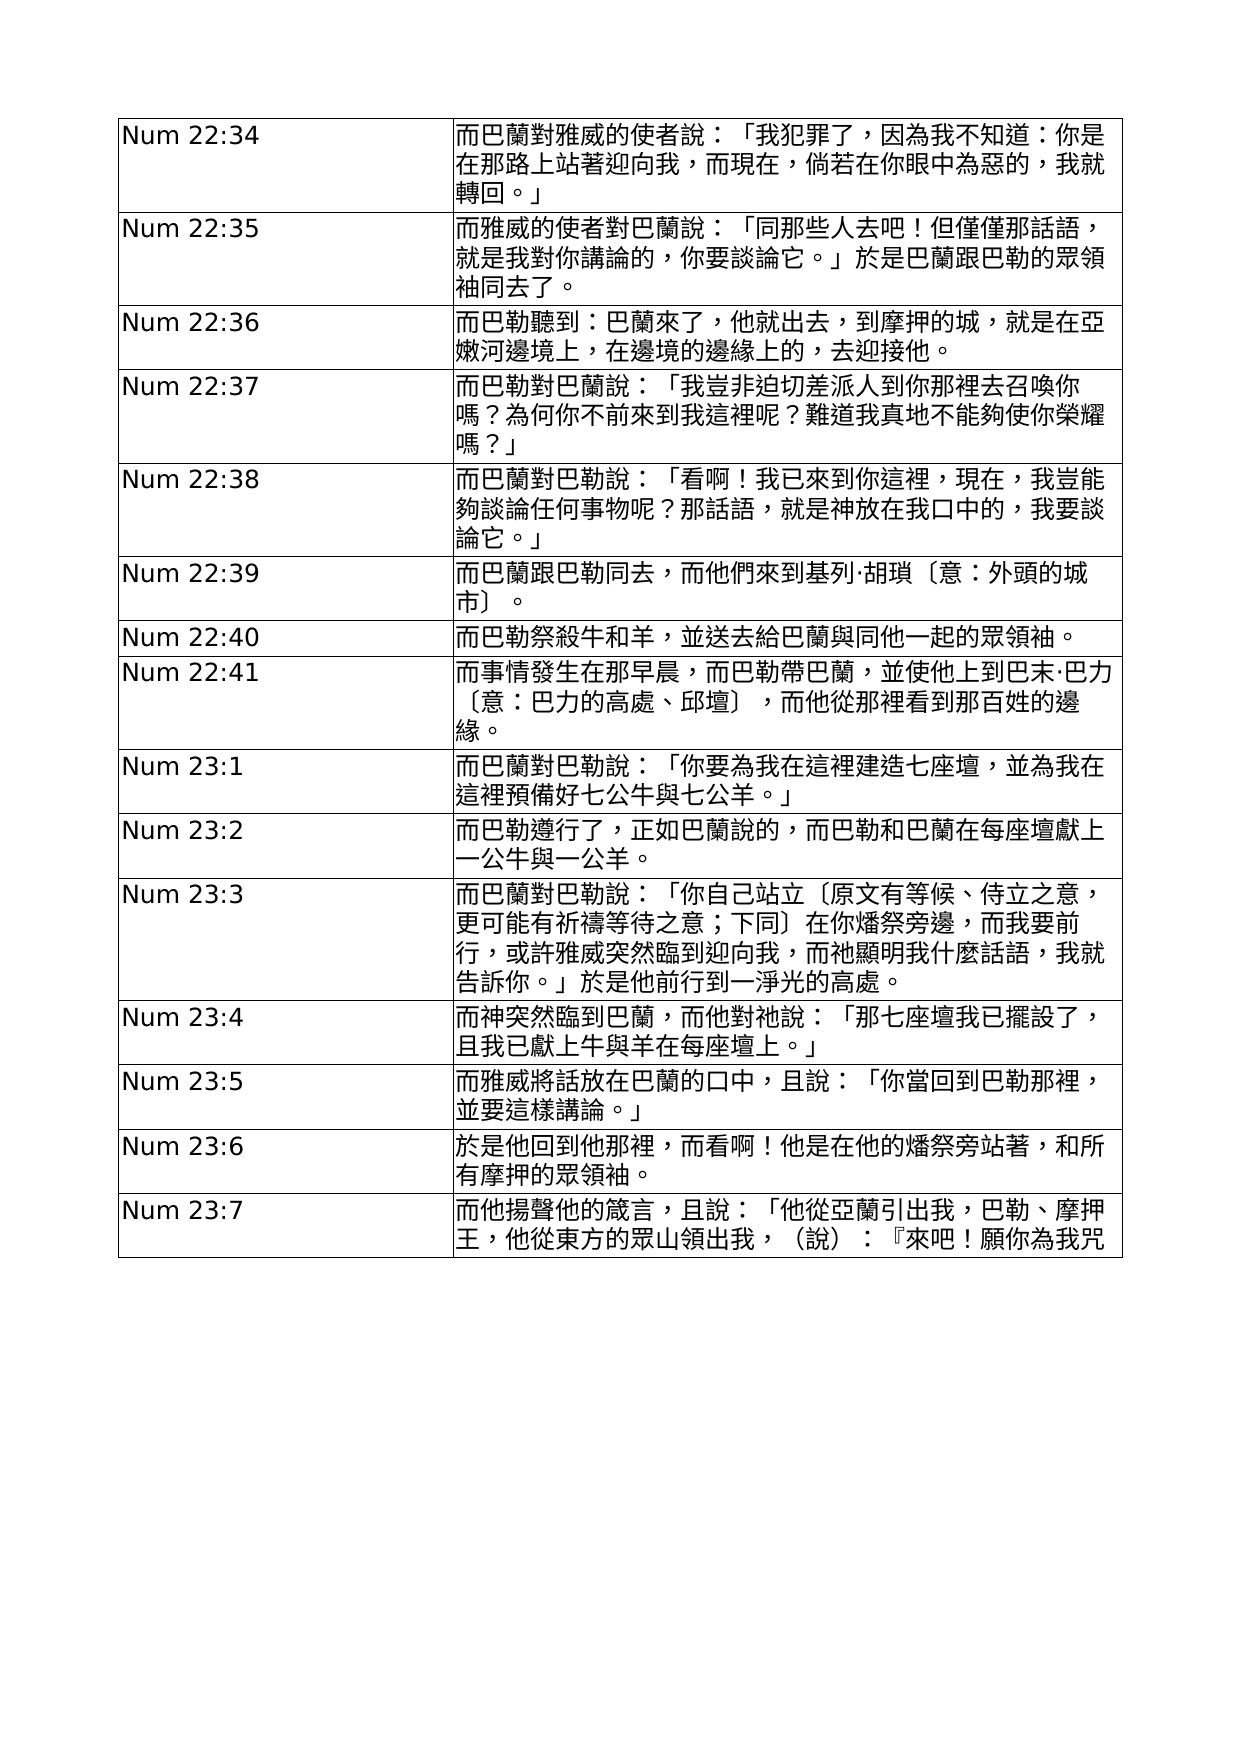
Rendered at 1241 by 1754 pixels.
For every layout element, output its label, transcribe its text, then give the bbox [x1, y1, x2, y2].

table_cell 而巴勒聽到：巴蘭來了，他就出去，到摩押的城，就是在亞嫩河邊境上，在邊境的邊緣上的，去迎接他。 [454, 306, 1122, 369]
table_cell Num 23:5 [119, 1065, 453, 1129]
table_cell 於是他回到他那裡，而看啊！他是在他的燔祭旁站著，和所有摩押的眾領袖。 [454, 1130, 1122, 1193]
table_cell Num 22:37 [119, 370, 453, 463]
table_cell Num 22:35 [119, 213, 453, 305]
table_cell Num 23:2 [119, 814, 453, 877]
table_cell Num 23:7 [119, 1194, 453, 1257]
table_cell Num 22:38 [119, 464, 453, 556]
table_cell 而巴蘭對雅威的使者說：「我犯罪了，因為我不知道：你是在那路上站著迎向我，而現在，倘若在你眼中為惡的，我就轉回。」 [454, 119, 1122, 212]
table_cell Num 23:4 [119, 1001, 453, 1064]
table_cell 而巴蘭對巴勒說：「你自己站立〔原文有等候、侍立之意，更可能有祈禱等待之意；下同〕在你燔祭旁邊，而我要前行，或許雅威突然臨到迎向我，而祂顯明我什麼話語，我就告訴你。」於是他前行到一淨光的高處。 [454, 879, 1122, 1000]
table_cell Num 23:6 [119, 1130, 453, 1193]
table_cell 而巴蘭對巴勒說：「看啊！我已來到你這裡，現在，我豈能夠談論任何事物呢？那話語，就是神放在我口中的，我要談論它。」 [454, 464, 1122, 556]
table_cell 而他揚聲他的箴言，且說：「他從亞蘭引出我，巴勒、摩押王，他從東方的眾山領出我，（說）：『來吧！願你為我咒 [454, 1194, 1122, 1257]
table_cell 而事情發生在那早晨，而巴勒帶巴蘭，並使他上到巴末‧巴力〔意：巴力的高處、邱壇〕，而他從那裡看到那百姓的邊緣。 [454, 657, 1122, 749]
table_cell Num 23:3 [119, 879, 453, 1000]
table_cell 而雅威將話放在巴蘭的口中，且說：「你當回到巴勒那裡，並要這樣講論。」 [454, 1065, 1122, 1129]
table_cell 而巴蘭跟巴勒同去，而他們來到基列‧胡瑣〔意：外頭的城市〕。 [454, 557, 1122, 620]
table_cell 而巴勒對巴蘭說：「我豈非迫切差派人到你那裡去召喚你嗎？為何你不前來到我這裡呢？難道我真地不能夠使你榮耀嗎？」 [454, 370, 1122, 463]
table_cell 而雅威的使者對巴蘭說：「同那些人去吧！但僅僅那話語，就是我對你講論的，你要談論它。」於是巴蘭跟巴勒的眾領袖同去了。 [454, 213, 1122, 305]
table_cell Num 22:34 [119, 119, 453, 212]
table_cell 而巴勒遵行了，正如巴蘭說的，而巴勒和巴蘭在每座壇獻上一公牛與一公羊。 [454, 814, 1122, 877]
table_cell Num 22:36 [119, 306, 453, 369]
table_cell 而神突然臨到巴蘭，而他對祂說：「那七座壇我已擺設了，且我已獻上牛與羊在每座壇上。」 [454, 1001, 1122, 1064]
table_cell Num 22:40 [119, 621, 453, 656]
table_cell 而巴勒祭殺牛和羊，並送去給巴蘭與同他一起的眾領袖。 [454, 621, 1122, 656]
table_cell Num 22:41 [119, 657, 453, 749]
table_cell Num 23:1 [119, 750, 453, 813]
table_cell Num 22:39 [119, 557, 453, 620]
table_cell 而巴蘭對巴勒說：「你要為我在這裡建造七座壇，並為我在這裡預備好七公牛與七公羊。」 [454, 750, 1122, 813]
